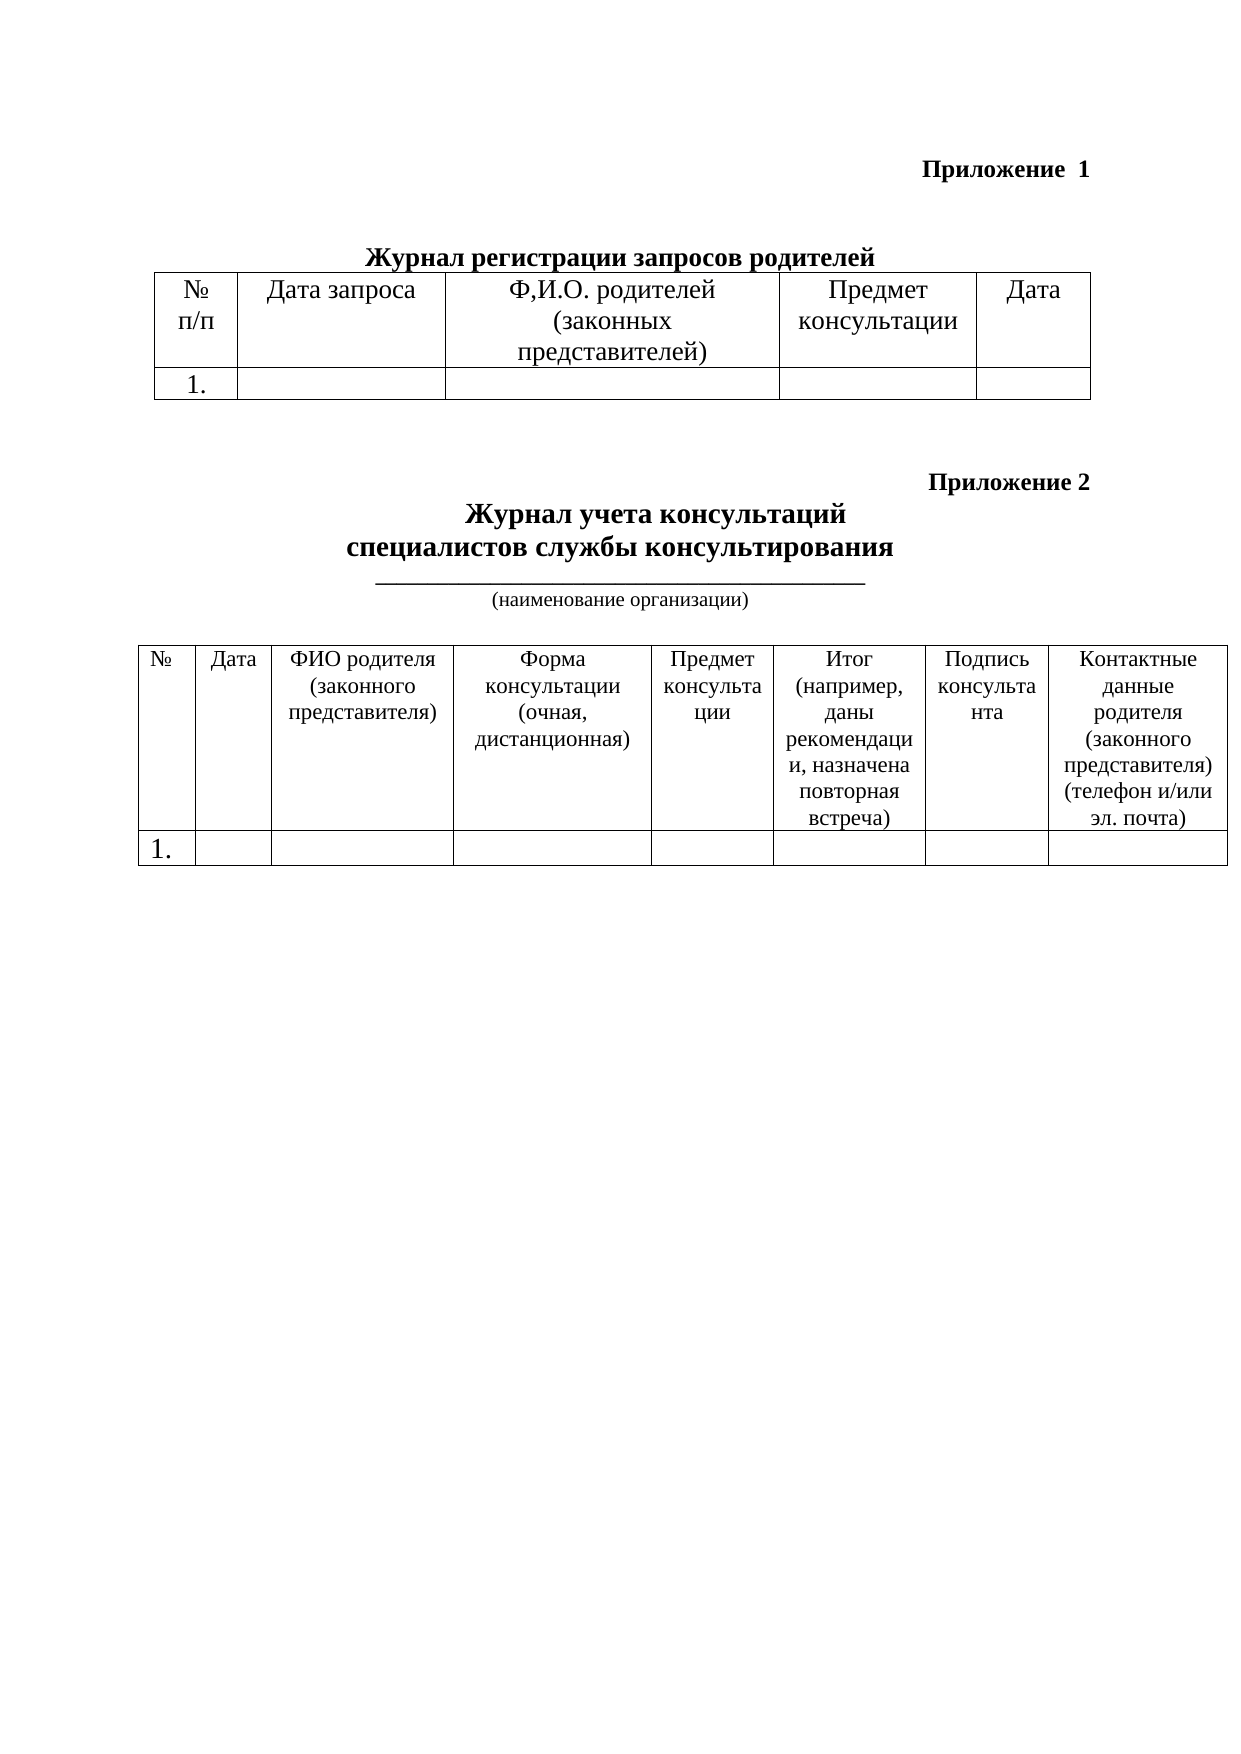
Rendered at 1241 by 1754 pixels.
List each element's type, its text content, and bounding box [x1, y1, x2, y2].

table_header Предмет консультации [780, 273, 976, 367]
table_header Контактные данные родителя (законного представителя) (телефон и/или эл. почта) [1049, 646, 1227, 830]
table_header Предмет консультации [652, 646, 773, 830]
table_cell [1049, 831, 1227, 864]
table_cell 1. [155, 368, 237, 399]
table_cell [652, 831, 773, 864]
table_cell [780, 368, 976, 399]
text специалистов службы консультирования [120, 529, 1090, 563]
table_cell [446, 368, 779, 399]
table_header Дата запроса [238, 273, 445, 367]
table_header Подпись консультанта [926, 646, 1048, 830]
table_header Форма консультации (очная, дистанционная) [454, 646, 651, 830]
table_cell [977, 368, 1090, 399]
table_header Дата [977, 273, 1090, 367]
text Журнал учета консультаций [150, 496, 1090, 529]
text Журнал регистрации запросов родителей [150, 241, 1090, 272]
table_cell 1. [139, 831, 195, 864]
table_header Итог (например, даны рекомендации, назначена повторная встреча) [774, 646, 925, 830]
text Приложение 2 [150, 467, 1090, 496]
table_cell [196, 831, 271, 864]
table_header ФИО родителя (законного представителя) [272, 646, 453, 830]
text _______________________________________________ [120, 563, 1090, 587]
table_cell [454, 831, 651, 864]
table_header № [139, 646, 195, 830]
table_header Дата [196, 646, 271, 830]
text Приложение 1 [150, 150, 1090, 183]
text (наименование организации) [120, 587, 1090, 611]
table_cell [238, 368, 445, 399]
table_header № п/п [155, 273, 237, 367]
table_header Ф,И.О. родителей (законных представителей) [446, 273, 779, 367]
table_cell [272, 831, 453, 864]
table_cell [926, 831, 1048, 864]
table_cell [774, 831, 925, 864]
